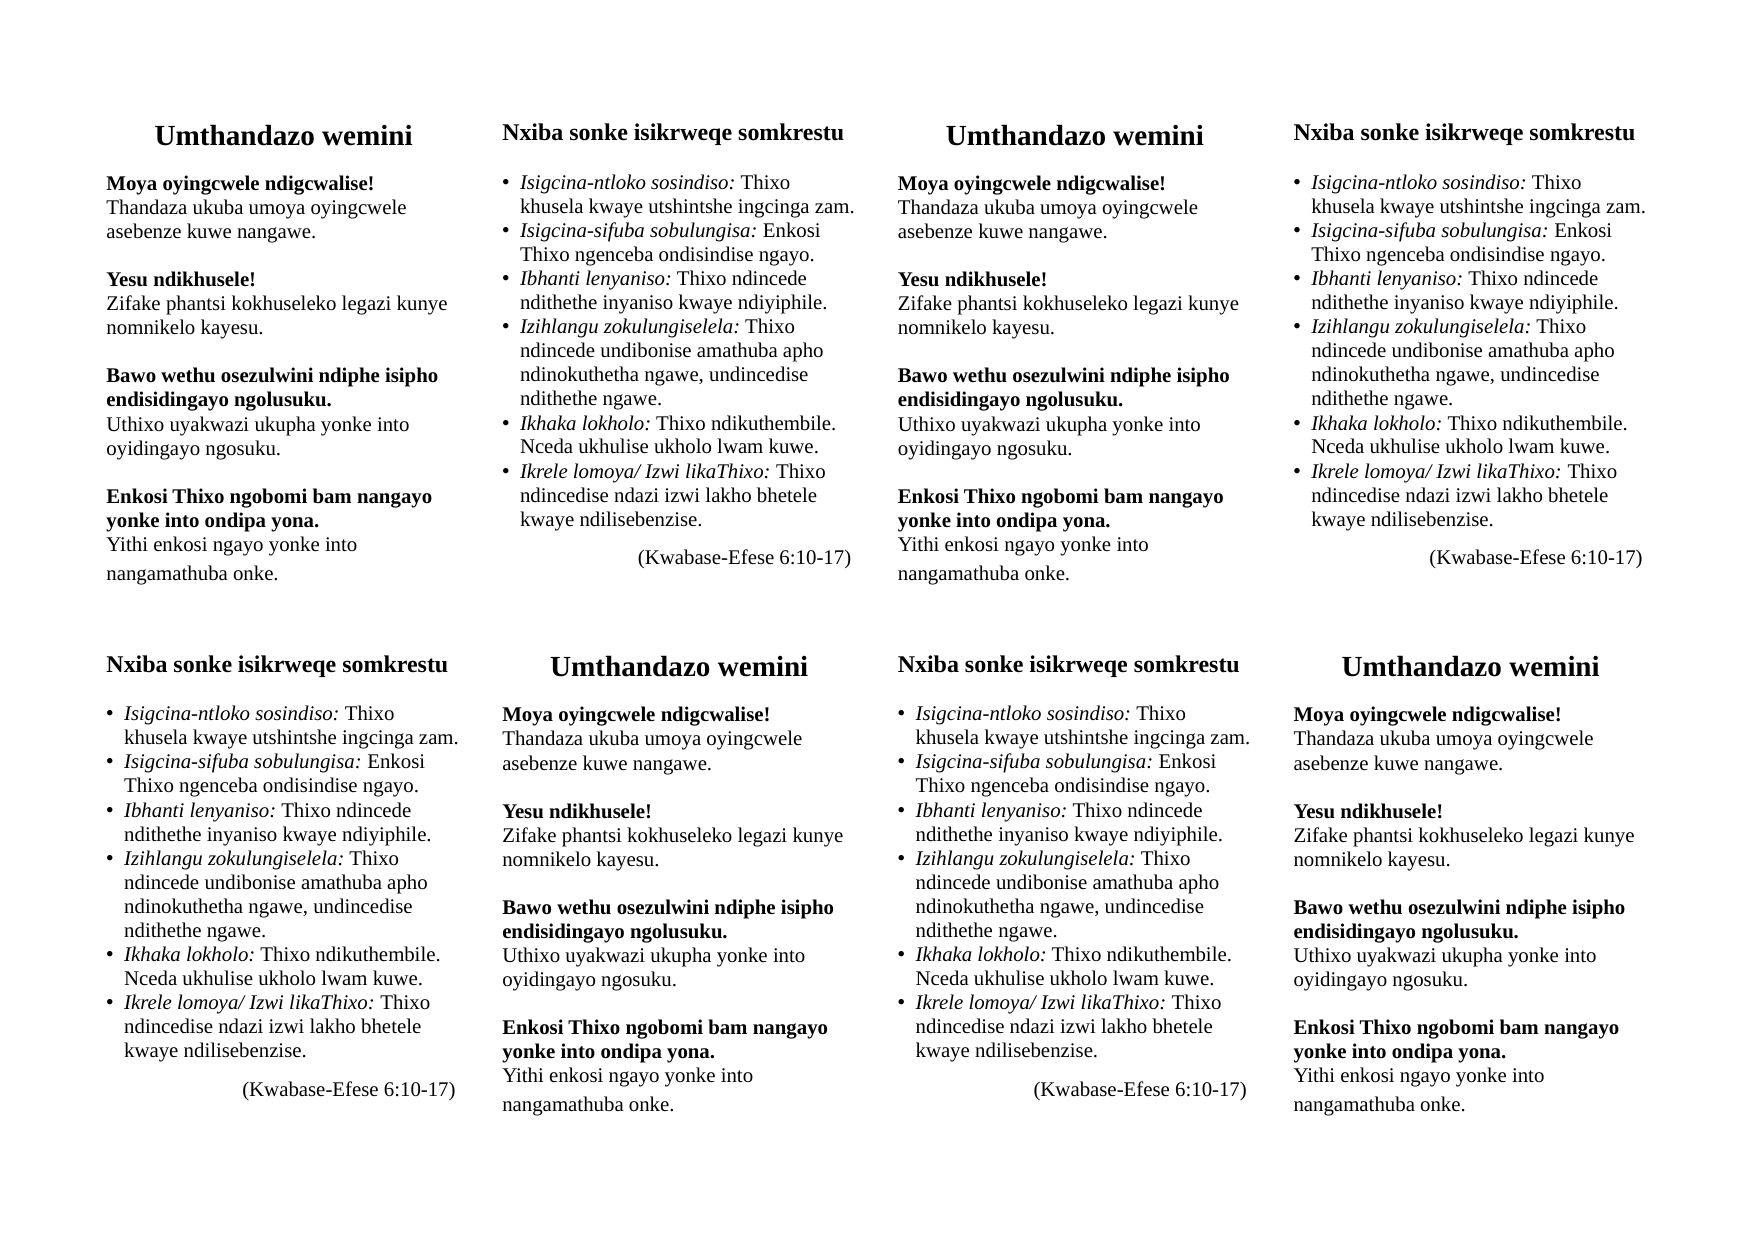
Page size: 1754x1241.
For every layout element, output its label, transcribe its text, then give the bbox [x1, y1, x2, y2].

list Ikhaka lokholo: Thixo ndikuthembile. Nceda ukhulise ukholo lwam kuwe. [898, 942, 1252, 990]
text Yithi enkosi ngayo yonke into nangamathuba onke. [502, 1063, 856, 1116]
text Thandaza ukuba umoya oyingcwele asebenze kuwe nangawe. [502, 726, 856, 774]
list Isigcina-sifuba sobulungisa: Enkosi Thixo ngenceba ondisindise ngayo. [106, 749, 461, 797]
subtitle Moya oyingcwele ndigcwalise! [106, 171, 461, 195]
text Uthixo uyakwazi ukupha yonke into oyidingayo ngosuku. [502, 943, 856, 991]
subtitle Nxiba sonke isikrweqe somkrestu [106, 649, 461, 677]
text Uthixo uyakwazi ukupha yonke into oyidingayo ngosuku. [1293, 943, 1648, 991]
list Isigcina-ntloko sosindiso: Thixo khusela kwaye utshintshe ingcinga zam. [106, 701, 461, 749]
text Zifake phantsi kokhuseleko legazi kunye nomnikelo kayesu. [502, 823, 856, 871]
subtitle Bawo wethu osezulwini ndiphe isipho endisidingayo ngolusuku. [1293, 895, 1648, 943]
list Izihlangu zokulungiselela: Thixo ndincede undibonise amathuba apho ndinokuthetha ngawe, undincedise ndithethe ngawe. [1293, 314, 1648, 410]
list Isigcina-sifuba sobulungisa: Enkosi Thixo ngenceba ondisindise ngayo. [898, 749, 1252, 797]
text Zifake phantsi kokhuseleko legazi kunye nomnikelo kayesu. [1293, 823, 1648, 871]
list Isigcina-ntloko sosindiso: Thixo khusela kwaye utshintshe ingcinga zam. [1293, 170, 1648, 218]
list Izihlangu zokulungiselela: Thixo ndincede undibonise amathuba apho ndinokuthetha ngawe, undincedise ndithethe ngawe. [502, 314, 856, 410]
subtitle Enkosi Thixo ngobomi bam nangayo yonke into ondipa yona. [106, 484, 461, 532]
text Uthixo uyakwazi ukupha yonke into oyidingayo ngosuku. [898, 411, 1252, 459]
list Ikrele lomoya/ Izwi likaThixo: Thixo ndincedise ndazi izwi lakho bhetele kwaye ndilisebenzise. [502, 458, 856, 531]
text Thandaza ukuba umoya oyingcwele asebenze kuwe nangawe. [106, 195, 461, 243]
subtitle Enkosi Thixo ngobomi bam nangayo yonke into ondipa yona. [1293, 1015, 1648, 1063]
subtitle Nxiba sonke isikrweqe somkrestu [1293, 118, 1648, 146]
subtitle Bawo wethu osezulwini ndiphe isipho endisidingayo ngolusuku. [106, 363, 461, 411]
subtitle Yesu ndikhusele! [1293, 798, 1648, 823]
list Ibhanti lenyaniso: Thixo ndincede ndithethe inyaniso kwaye ndiyiphile. [1293, 266, 1648, 314]
subtitle Moya oyingcwele ndigcwalise! [1293, 702, 1648, 726]
subtitle Nxiba sonke isikrweqe somkrestu [898, 649, 1252, 677]
subtitle Enkosi Thixo ngobomi bam nangayo yonke into ondipa yona. [898, 484, 1252, 532]
subtitle Nxiba sonke isikrweqe somkrestu [502, 118, 856, 146]
text (Kwabase-Efese 6:10-17) [502, 545, 856, 569]
list Ikhaka lokholo: Thixo ndikuthembile. Nceda ukhulise ukholo lwam kuwe. [502, 410, 856, 458]
subtitle Yesu ndikhusele! [502, 798, 856, 823]
text (Kwabase-Efese 6:10-17) [1293, 545, 1648, 569]
list Ikrele lomoya/ Izwi likaThixo: Thixo ndincedise ndazi izwi lakho bhetele kwaye ndilisebenzise. [1293, 458, 1648, 531]
list Isigcina-ntloko sosindiso: Thixo khusela kwaye utshintshe ingcinga zam. [898, 701, 1252, 749]
list Isigcina-sifuba sobulungisa: Enkosi Thixo ngenceba ondisindise ngayo. [1293, 218, 1648, 266]
text (Kwabase-Efese 6:10-17) [898, 1077, 1252, 1101]
text Thandaza ukuba umoya oyingcwele asebenze kuwe nangawe. [1293, 726, 1648, 774]
list Ibhanti lenyaniso: Thixo ndincede ndithethe inyaniso kwaye ndiyiphile. [502, 266, 856, 314]
text Yithi enkosi ngayo yonke into nangamathuba onke. [1293, 1063, 1648, 1116]
text Uthixo uyakwazi ukupha yonke into oyidingayo ngosuku. [106, 411, 461, 459]
text Zifake phantsi kokhuseleko legazi kunye nomnikelo kayesu. [898, 291, 1252, 339]
subtitle Umthandazo wemini [898, 118, 1252, 152]
subtitle Enkosi Thixo ngobomi bam nangayo yonke into ondipa yona. [502, 1015, 856, 1063]
subtitle Umthandazo wemini [502, 649, 856, 683]
subtitle Bawo wethu osezulwini ndiphe isipho endisidingayo ngolusuku. [502, 895, 856, 943]
subtitle Yesu ndikhusele! [106, 267, 461, 291]
list Ibhanti lenyaniso: Thixo ndincede ndithethe inyaniso kwaye ndiyiphile. [106, 797, 461, 846]
subtitle Moya oyingcwele ndigcwalise! [898, 171, 1252, 195]
list Isigcina-sifuba sobulungisa: Enkosi Thixo ngenceba ondisindise ngayo. [502, 218, 856, 266]
text Yithi enkosi ngayo yonke into nangamathuba onke. [898, 532, 1252, 585]
text Thandaza ukuba umoya oyingcwele asebenze kuwe nangawe. [898, 195, 1252, 243]
list Izihlangu zokulungiselela: Thixo ndincede undibonise amathuba apho ndinokuthetha ngawe, undincedise ndithethe ngawe. [898, 846, 1252, 942]
list Ikhaka lokholo: Thixo ndikuthembile. Nceda ukhulise ukholo lwam kuwe. [106, 942, 461, 990]
subtitle Bawo wethu osezulwini ndiphe isipho endisidingayo ngolusuku. [898, 363, 1252, 411]
text Yithi enkosi ngayo yonke into nangamathuba onke. [106, 532, 461, 585]
list Izihlangu zokulungiselela: Thixo ndincede undibonise amathuba apho ndinokuthetha ngawe, undincedise ndithethe ngawe. [106, 846, 461, 942]
list Isigcina-ntloko sosindiso: Thixo khusela kwaye utshintshe ingcinga zam. [502, 170, 856, 218]
text Zifake phantsi kokhuseleko legazi kunye nomnikelo kayesu. [106, 291, 461, 339]
subtitle Moya oyingcwele ndigcwalise! [502, 702, 856, 726]
list Ibhanti lenyaniso: Thixo ndincede ndithethe inyaniso kwaye ndiyiphile. [898, 797, 1252, 846]
list Ikrele lomoya/ Izwi likaThixo: Thixo ndincedise ndazi izwi lakho bhetele kwaye ndilisebenzise. [106, 990, 461, 1062]
list Ikrele lomoya/ Izwi likaThixo: Thixo ndincedise ndazi izwi lakho bhetele kwaye ndilisebenzise. [898, 990, 1252, 1062]
text (Kwabase-Efese 6:10-17) [106, 1077, 461, 1101]
subtitle Umthandazo wemini [106, 118, 461, 152]
list Ikhaka lokholo: Thixo ndikuthembile. Nceda ukhulise ukholo lwam kuwe. [1293, 410, 1648, 458]
subtitle Umthandazo wemini [1293, 649, 1648, 683]
subtitle Yesu ndikhusele! [898, 267, 1252, 291]
